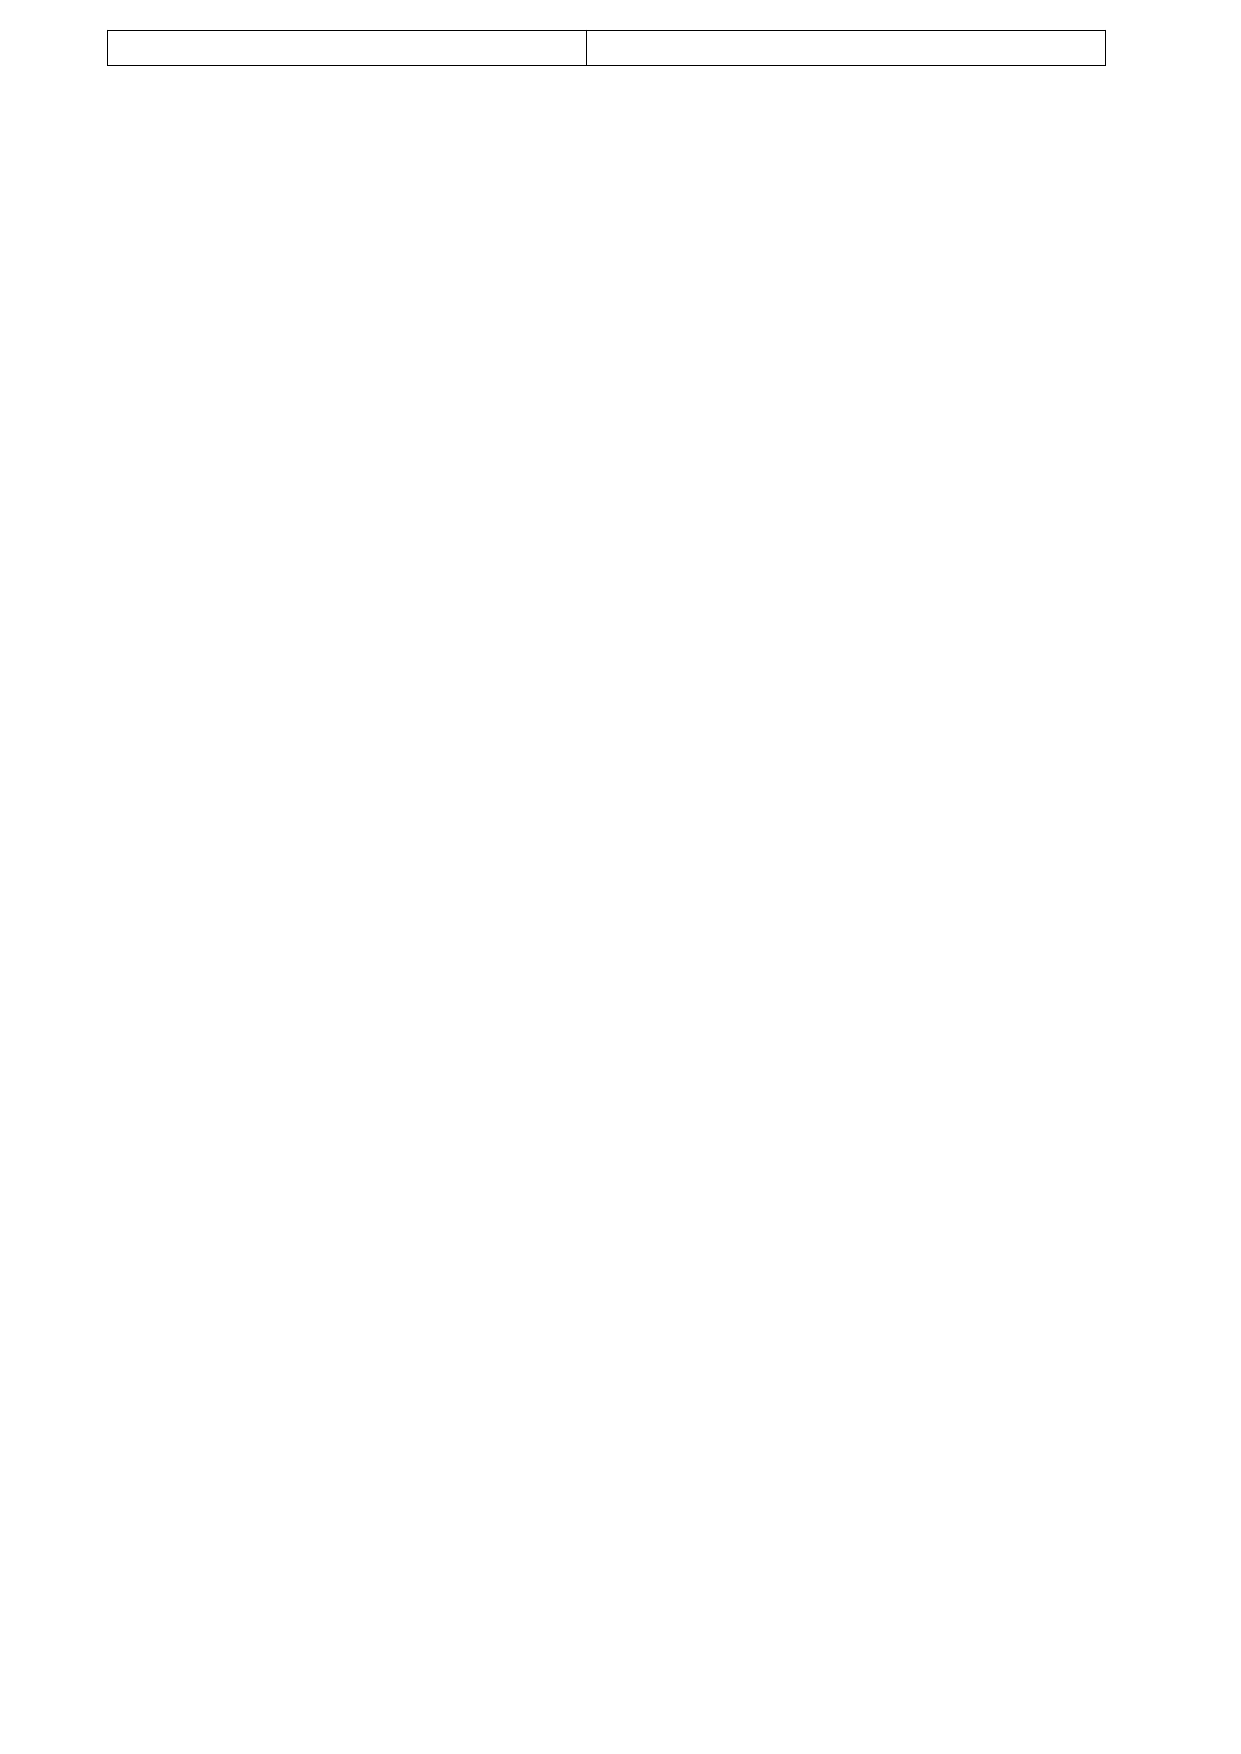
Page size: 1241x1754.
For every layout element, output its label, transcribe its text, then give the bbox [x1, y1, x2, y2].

table_cell TOTAL : ………………..………… euros [108, 31, 586, 64]
table_cell TOTAL : …………………………… euros [587, 31, 1105, 64]
